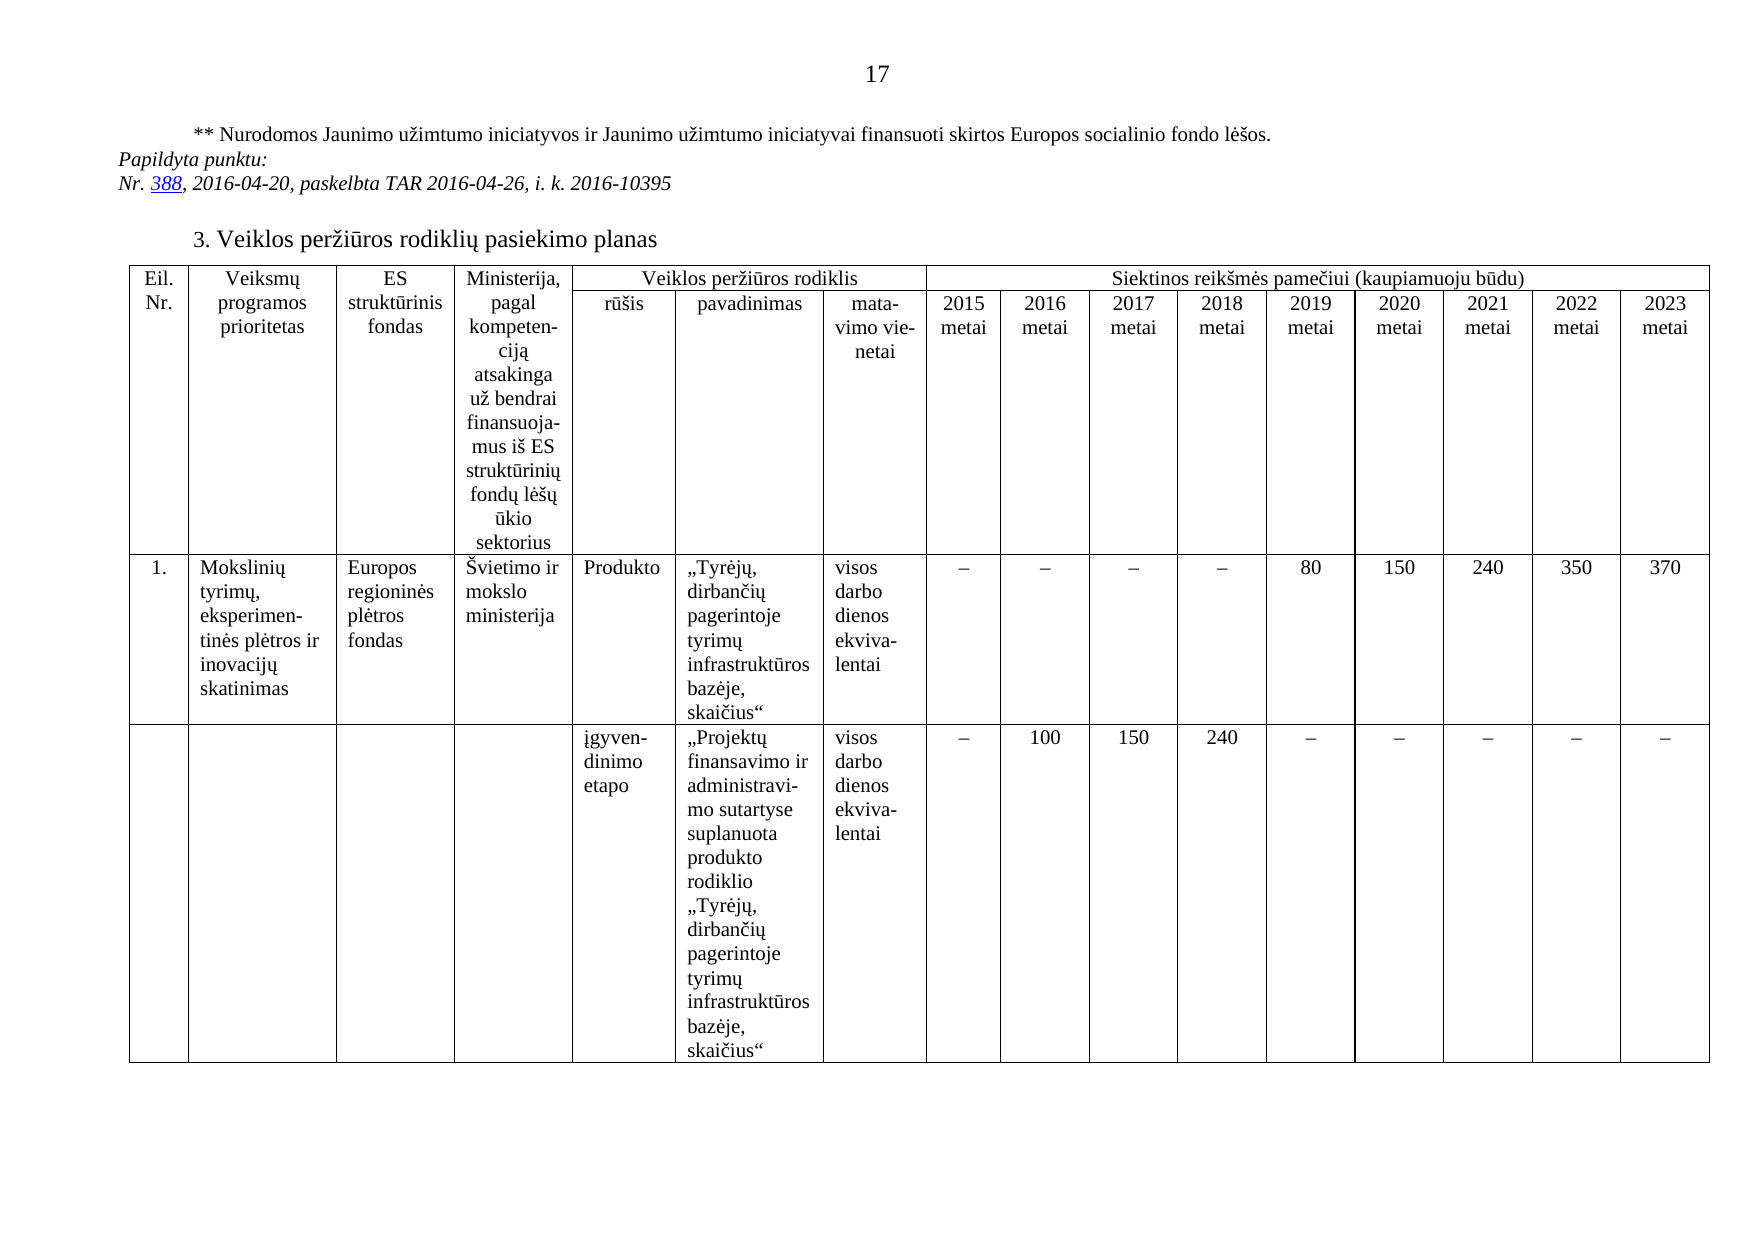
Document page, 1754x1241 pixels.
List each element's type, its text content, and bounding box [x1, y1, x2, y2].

table_cell „Tyrėjų, dirbančių pagerintoje tyrimų infrastruktūros bazėje, skaičius“ [676, 555, 823, 724]
table_cell – [927, 555, 1000, 724]
table_cell – [1621, 725, 1709, 1062]
table_header Siektinos reikšmės pamečiui (kaupiamuoju būdu) [927, 266, 1709, 289]
table_cell 2016 metai [1001, 291, 1089, 554]
table_cell 2022 metai [1533, 291, 1620, 554]
table_cell 150 [1356, 555, 1443, 724]
text ** Nurodomos Jaunimo užimtumo iniciatyvos ir Jaunimo užimtumo iniciatyvai finansuoti skirtos Europos socialinio fondo lėšos. [118, 118, 1636, 147]
table_cell 2021 metai [1444, 291, 1532, 554]
table_cell Švietimo ir mokslo ministerija [455, 555, 572, 724]
table_cell pavadinimas [676, 291, 823, 554]
table_cell [455, 725, 572, 1062]
table_cell – [1178, 555, 1266, 724]
table_cell 150 [1090, 725, 1177, 1062]
table_cell – [1533, 725, 1620, 1062]
table_cell 100 [1001, 725, 1089, 1062]
table_cell Europos regioninės plėtros fondas [337, 555, 454, 724]
table_cell visos darbo dienos ekviva-lentai [824, 725, 926, 1062]
table_cell mata-vimo vie-netai [824, 291, 926, 554]
table_cell – [1444, 725, 1532, 1062]
table_cell 2023 metai [1621, 291, 1709, 554]
table_cell – [927, 725, 1000, 1062]
table_cell 240 [1444, 555, 1532, 724]
table_cell 2017 metai [1090, 291, 1177, 554]
table_cell 2018 metai [1178, 291, 1266, 554]
table_cell 80 [1267, 555, 1354, 724]
table_cell Produkto [573, 555, 675, 724]
table_cell visos darbo dienos ekviva-lentai [824, 555, 926, 724]
table_cell – [1090, 555, 1177, 724]
table_header Eil. Nr. [130, 266, 188, 554]
table_cell 350 [1533, 555, 1620, 724]
table_cell [337, 725, 454, 1062]
text Papildyta punktu: [118, 147, 1636, 171]
table_header Ministerija, pagal kompeten-ciją atsakinga už bendrai finansuoja-mus iš ES struktūrinių fondų lėšų ūkio sektorius [455, 266, 572, 554]
table_cell [189, 725, 336, 1062]
text 3. Veiklos peržiūros rodiklių pasiekimo planas [118, 224, 1636, 252]
table_cell „Projektų finansavimo ir administravi-mo sutartyse suplanuota produkto rodiklio „Tyrėjų, dirbančių pagerintoje tyrimų infrastruktūros bazėje, skaičius“ [676, 725, 823, 1062]
table_cell [130, 725, 188, 1062]
table_cell 2015 metai [927, 291, 1000, 554]
table_cell – [1356, 725, 1443, 1062]
table_cell rūšis [573, 291, 675, 554]
table_cell – [1001, 555, 1089, 724]
text Nr. 388, 2016-04-20, paskelbta TAR 2016-04-26, i. k. 2016-10395 [118, 171, 1636, 195]
table_header ES struktūrinis fondas [337, 266, 454, 554]
table_header Veiksmų programos prioritetas [189, 266, 336, 554]
table_header Veiklos peržiūros rodiklis [573, 266, 926, 289]
table_cell 240 [1178, 725, 1266, 1062]
table_cell 2019 metai [1267, 291, 1354, 554]
table_cell Mokslinių tyrimų, eksperimen-tinės plėtros ir inovacijų skatinimas [189, 555, 336, 724]
table_cell 1. [130, 555, 188, 724]
table_cell – [1267, 725, 1354, 1062]
table_cell 370 [1621, 555, 1709, 724]
table_cell 2020 metai [1356, 291, 1443, 554]
table_cell įgyven-dinimo etapo [573, 725, 675, 1062]
